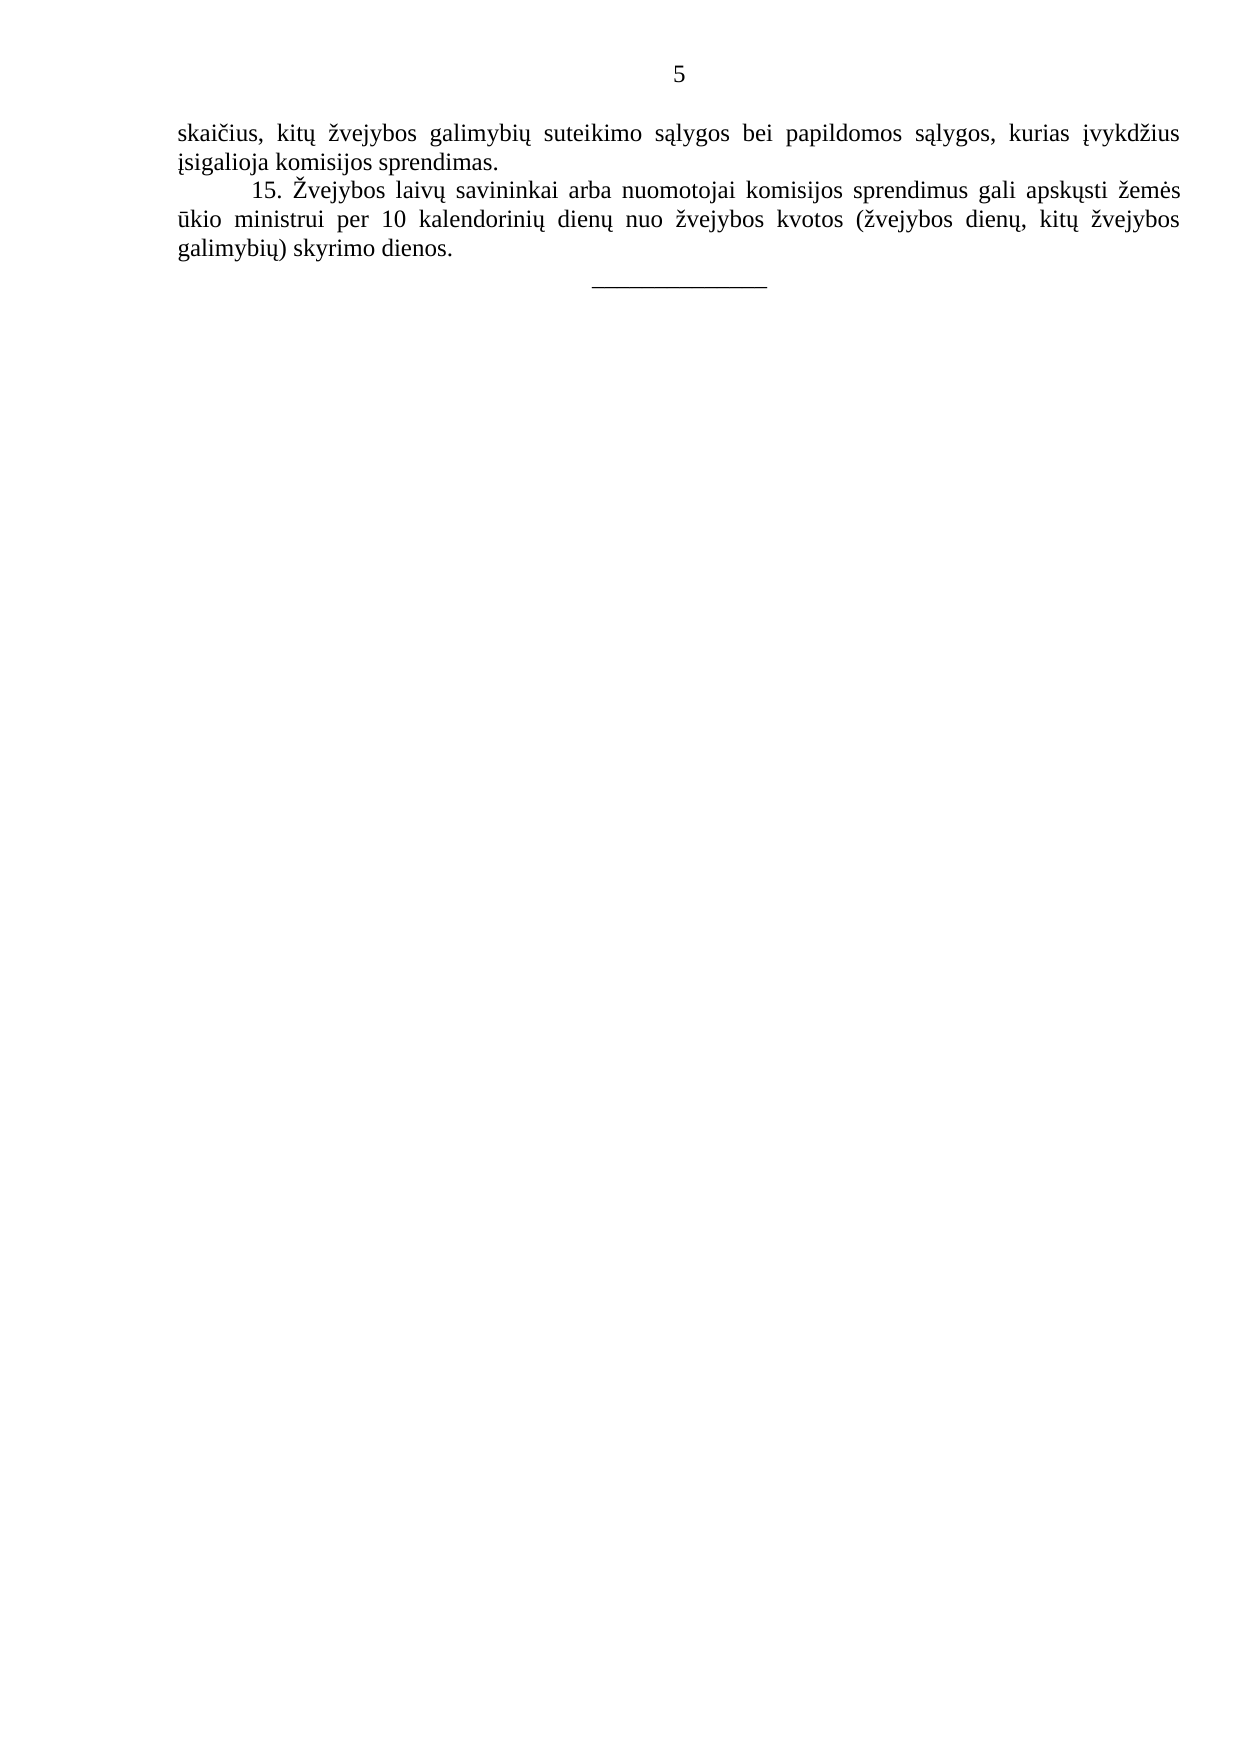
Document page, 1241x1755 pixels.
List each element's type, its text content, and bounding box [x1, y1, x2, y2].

text 15. Žvejybos laivų savininkai arba nuomotojai komisijos sprendimus gali apskųsti žemės ūkio ministrui per 10 kalendorinių dienų nuo žvejybos kvotos (žvejybos dienų, kitų žvejybos galimybių) skyrimo dienos. [177, 176, 1181, 262]
text skaičius, kitų žvejybos galimybių suteikimo sąlygos bei papildomos sąlygos, kurias įvykdžius įsigalioja komisijos sprendimas. [177, 118, 1181, 176]
text ______________ [177, 262, 1181, 291]
